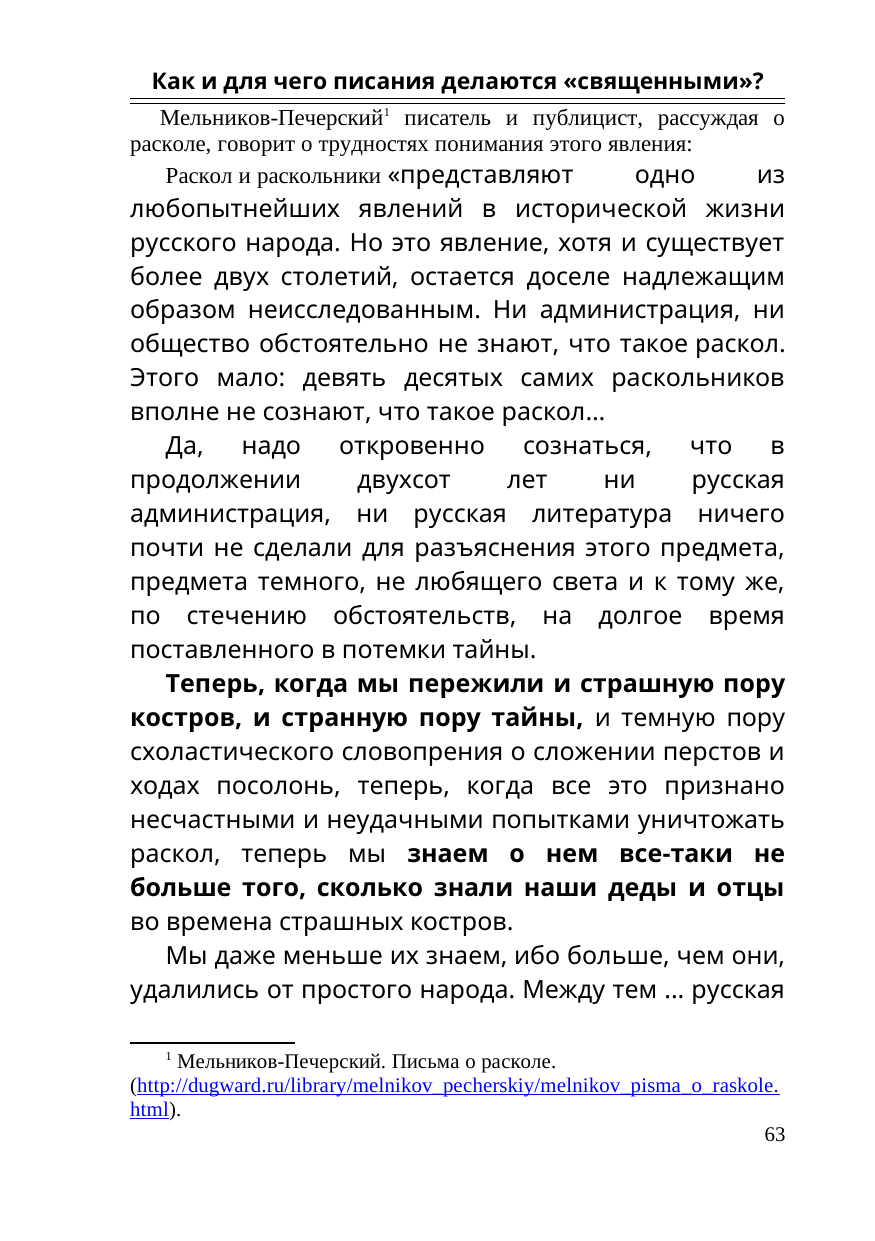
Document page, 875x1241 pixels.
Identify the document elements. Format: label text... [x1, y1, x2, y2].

text Раскол и раскольники «представляют одно из любопытнейших явлений в исторической жизни русского народа. Но это явление, хотя и существует более двух столетий, остается доселе надлежащим образом неисследованным. Ни администрация, ни общество обстоятельно не знают, что такое раскол. Этого мало: девять десятых самих раскольников вполне не сознают, что такое раскол… [130, 157, 785, 428]
text Да, надо откровенно сознаться, что в продолжении двухсот лет ни русская администрация, ни русская литература ничего почти не сделали для разъяснения этого предмета, предмета темного, не любящего света и к тому же, по стечению обстоятельств, на долгое время поставленного в потемки тайны. [130, 428, 785, 666]
text Мельников-Печерский. Письма о расколе. (http://dugward.ru/library/melnikov_pecherskiy/melnikov_pisma_o_raskole.html). [130, 1049, 785, 1121]
text Мельников-Печерский писатель и публицист, рассуждая о расколе, говорит о трудностях понимания этого явления: [130, 104, 785, 157]
text Мы даже меньше их знаем, ибо больше, чем они, удалились от простого народа. Между тем ... русская [130, 938, 785, 1006]
text Теперь, когда мы пережили и страшную пору костров, и странную пору тайны, и темную пору схоластического словопрения о сложении перстов и ходах посолонь, теперь, когда все это признано несчастными и неудачными попытками уничтожать раскол, теперь мы знаем о нем все-таки не больше того, сколько знали наши деды и отцы во времена страшных костров. [130, 666, 785, 938]
